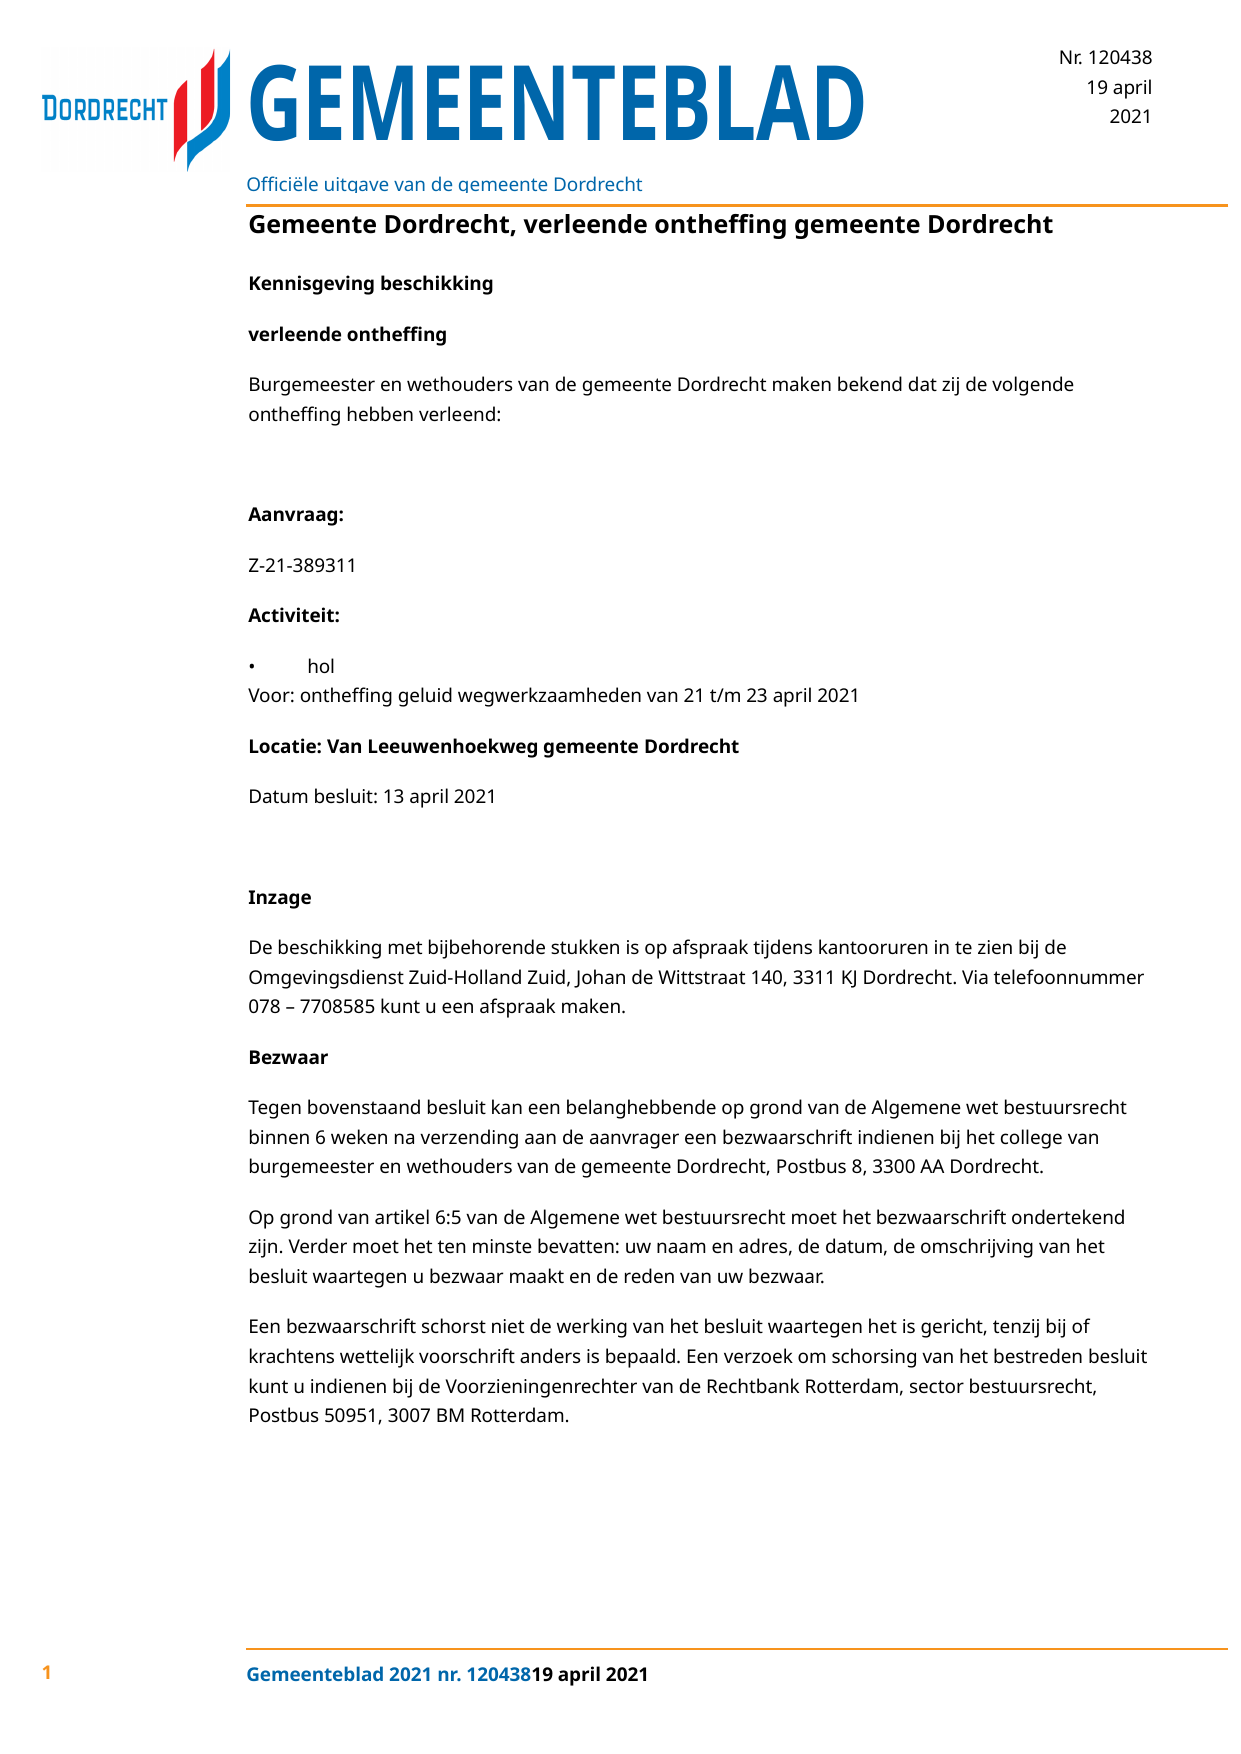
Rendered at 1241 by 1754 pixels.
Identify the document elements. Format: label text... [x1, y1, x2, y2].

text Tegen bovenstaand besluit kan een belanghebbende op grond van de Algemene wet bestuursrecht binnen 6 weken na verzending aan de aanvrager een bezwaarschrift indienen bij het college van burgemeester en wethouders van de gemeente Dordrecht, Postbus 8, 3300 AA Dordrecht. [248, 1094, 1152, 1179]
text verleende ontheffing [248, 321, 1152, 346]
list hol [248, 653, 1152, 678]
text Locatie: Van Leeuwenhoekweg gemeente Dordrecht [248, 733, 1152, 758]
text Gemeente Dordrecht, verleende ontheffing gemeente Dordrecht [248, 207, 1152, 241]
text Inzage [248, 884, 1152, 910]
text Z-21-389311 [248, 552, 1152, 578]
text Datum besluit: 13 april 2021 [248, 783, 1152, 809]
text De beschikking met bijbehorende stukken is op afspraak tijdens kantooruren in te zien bij de Omgevingsdienst Zuid-Holland Zuid, Johan de Wittstraat 140, 3311 KJ Dordrecht. Via telefoonnummer 078 – 7708585 kunt u een afspraak maken. [248, 934, 1152, 1019]
text Activiteit: [248, 602, 1152, 628]
text Voor: ontheffing geluid wegwerkzaamheden van 21 t/m 23 april 2021 [248, 682, 1152, 708]
text Burgemeester en wethouders van de gemeente Dordrecht maken bekend dat zij de volgende ontheffing hebben verleend: [248, 371, 1152, 426]
text Aanvraag: [248, 502, 1152, 527]
text Bezwaar [248, 1044, 1152, 1070]
picture [41, 47, 231, 172]
text Op grond van artikel 6:5 van de Algemene wet bestuursrecht moet het bezwaarschrift ondertekend zijn. Verder moet het ten minste bevatten: uw naam en adres, de datum, de omschrijving van het besluit waartegen u bezwaar maakt en de reden van uw bezwaar. [248, 1204, 1152, 1289]
text Een bezwaarschrift schorst niet de werking van het besluit waartegen het is gericht, tenzij bij of krachtens wettelijk voorschrift anders is bepaald. Een verzoek om schorsing van het bestreden besluit kunt u indienen bij de Voorzieningenrechter van de Rechtbank Rotterdam, sector bestuursrecht, Postbus 50951, 3007 BM Rotterdam. [248, 1314, 1152, 1428]
text Kennisgeving beschikking [248, 270, 1152, 296]
